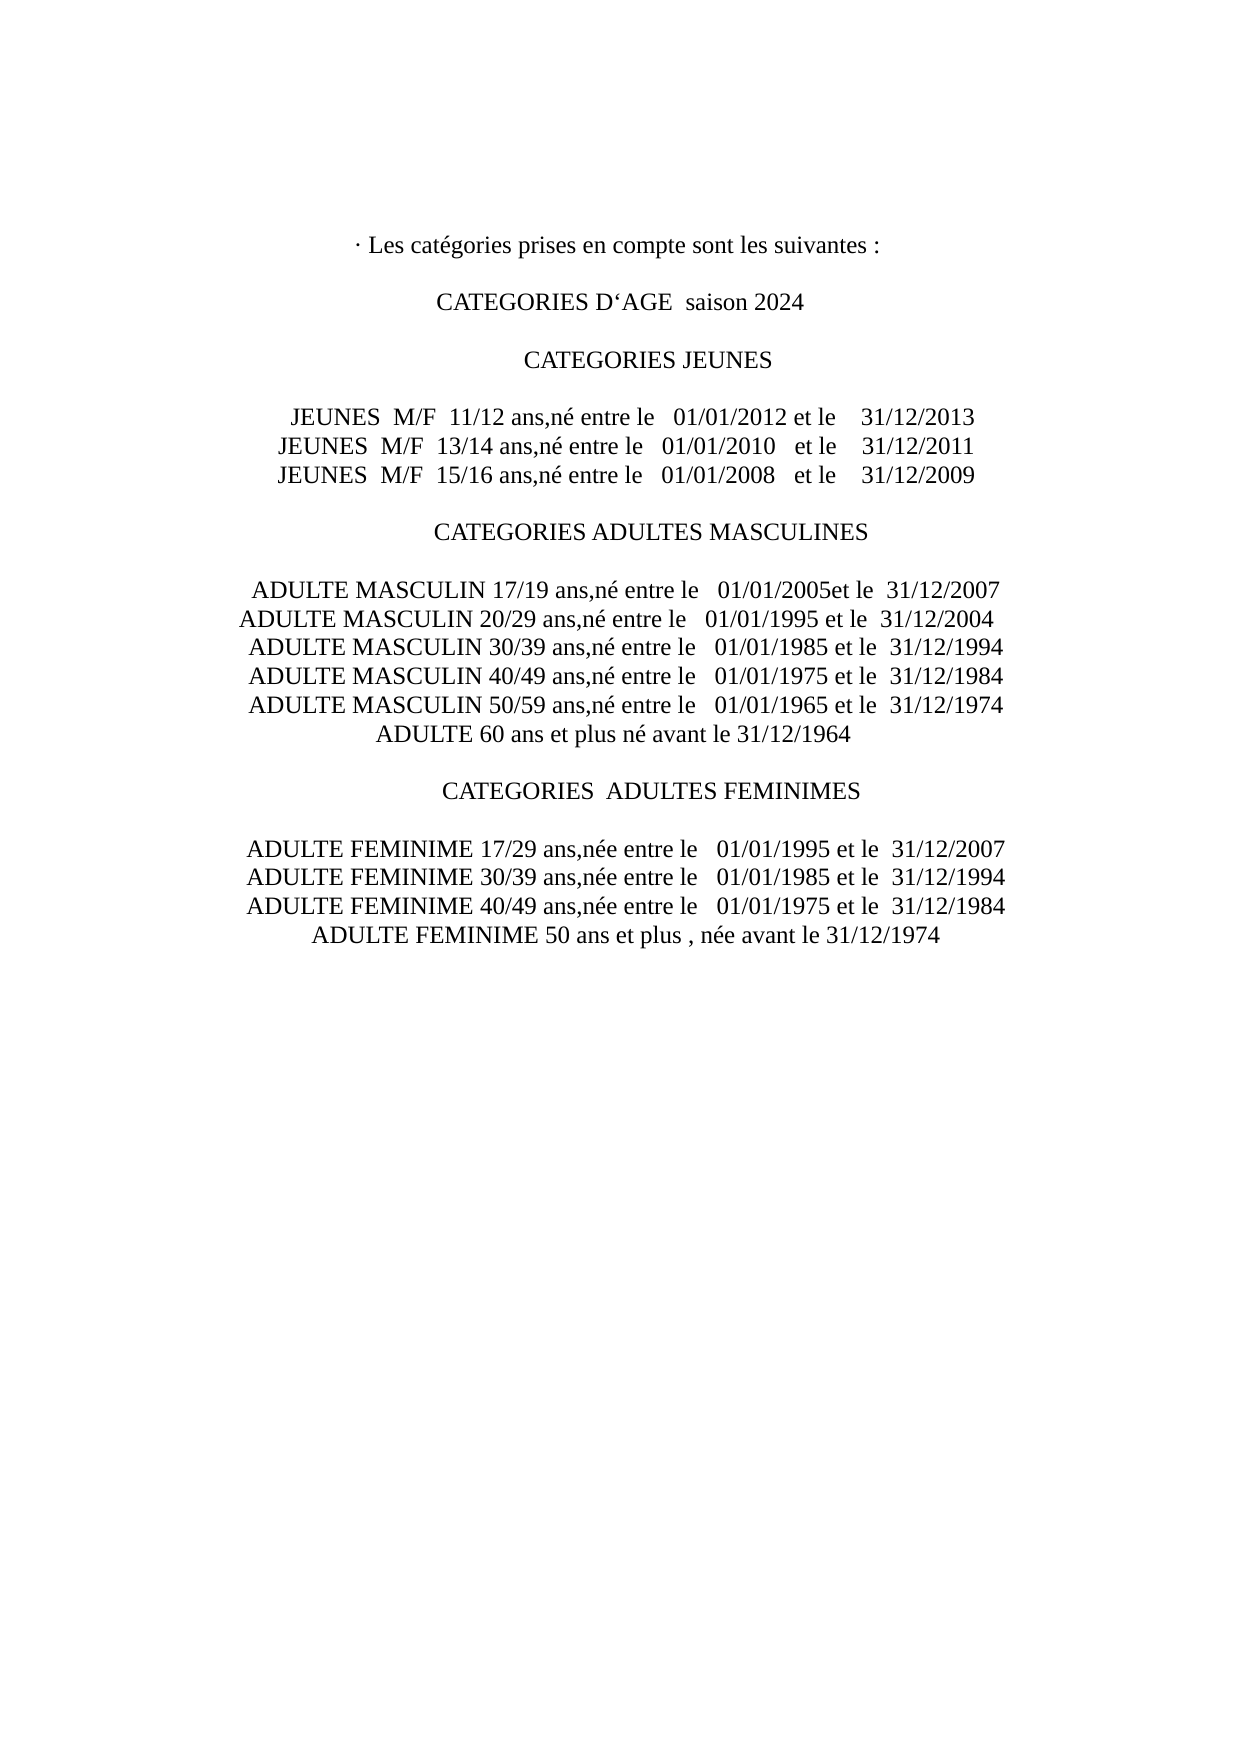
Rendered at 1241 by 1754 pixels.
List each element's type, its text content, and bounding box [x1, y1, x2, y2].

text ADULTE 60 ans et plus né avant le 31/12/1964 [0, 719, 1240, 747]
text CATEGORIES JEUNES [0, 345, 1240, 374]
text ADULTE MASCULIN 20/29 ans,né entre le 01/01/1995 et le 31/12/2004 [0, 604, 1240, 632]
text ADULTE FEMINIME 30/39 ans,née entre le 01/01/1985 et le 31/12/1994 [0, 862, 1240, 891]
text CATEGORIES D‘AGE saison 2024 [0, 287, 1240, 316]
text JEUNES M/F 15/16 ans,né entre le 01/01/2008 et le 31/12/2009 [0, 460, 1240, 489]
text ADULTE MASCULIN 40/49 ans,né entre le 01/01/1975 et le 31/12/1984 [0, 661, 1240, 690]
text ADULTE MASCULIN 30/39 ans,né entre le 01/01/1985 et le 31/12/1994 [0, 632, 1240, 661]
text JEUNES M/F 13/14 ans,né entre le 01/01/2010 et le 31/12/2011 [0, 431, 1240, 460]
text ADULTE FEMINIME 40/49 ans,née entre le 01/01/1975 et le 31/12/1984 [0, 891, 1240, 920]
text CATEGORIES ADULTES FEMINIMES [0, 776, 1240, 805]
text ADULTE FEMINIME 50 ans et plus , née avant le 31/12/1974 [0, 920, 1240, 949]
text ADULTE MASCULIN 50/59 ans,né entre le 01/01/1965 et le 31/12/1974 [0, 690, 1240, 719]
text ADULTE FEMINIME 17/29 ans,née entre le 01/01/1995 et le 31/12/2007 [0, 834, 1240, 862]
text JEUNES M/F 11/12 ans,né entre le 01/01/2012 et le 31/12/2013 [0, 402, 1240, 431]
text CATEGORIES ADULTES MASCULINES [0, 517, 1240, 546]
text · Les catégories prises en compte sont les suivantes : [0, 230, 1240, 287]
text ADULTE MASCULIN 17/19 ans,né entre le 01/01/2005et le 31/12/2007 [0, 575, 1240, 604]
